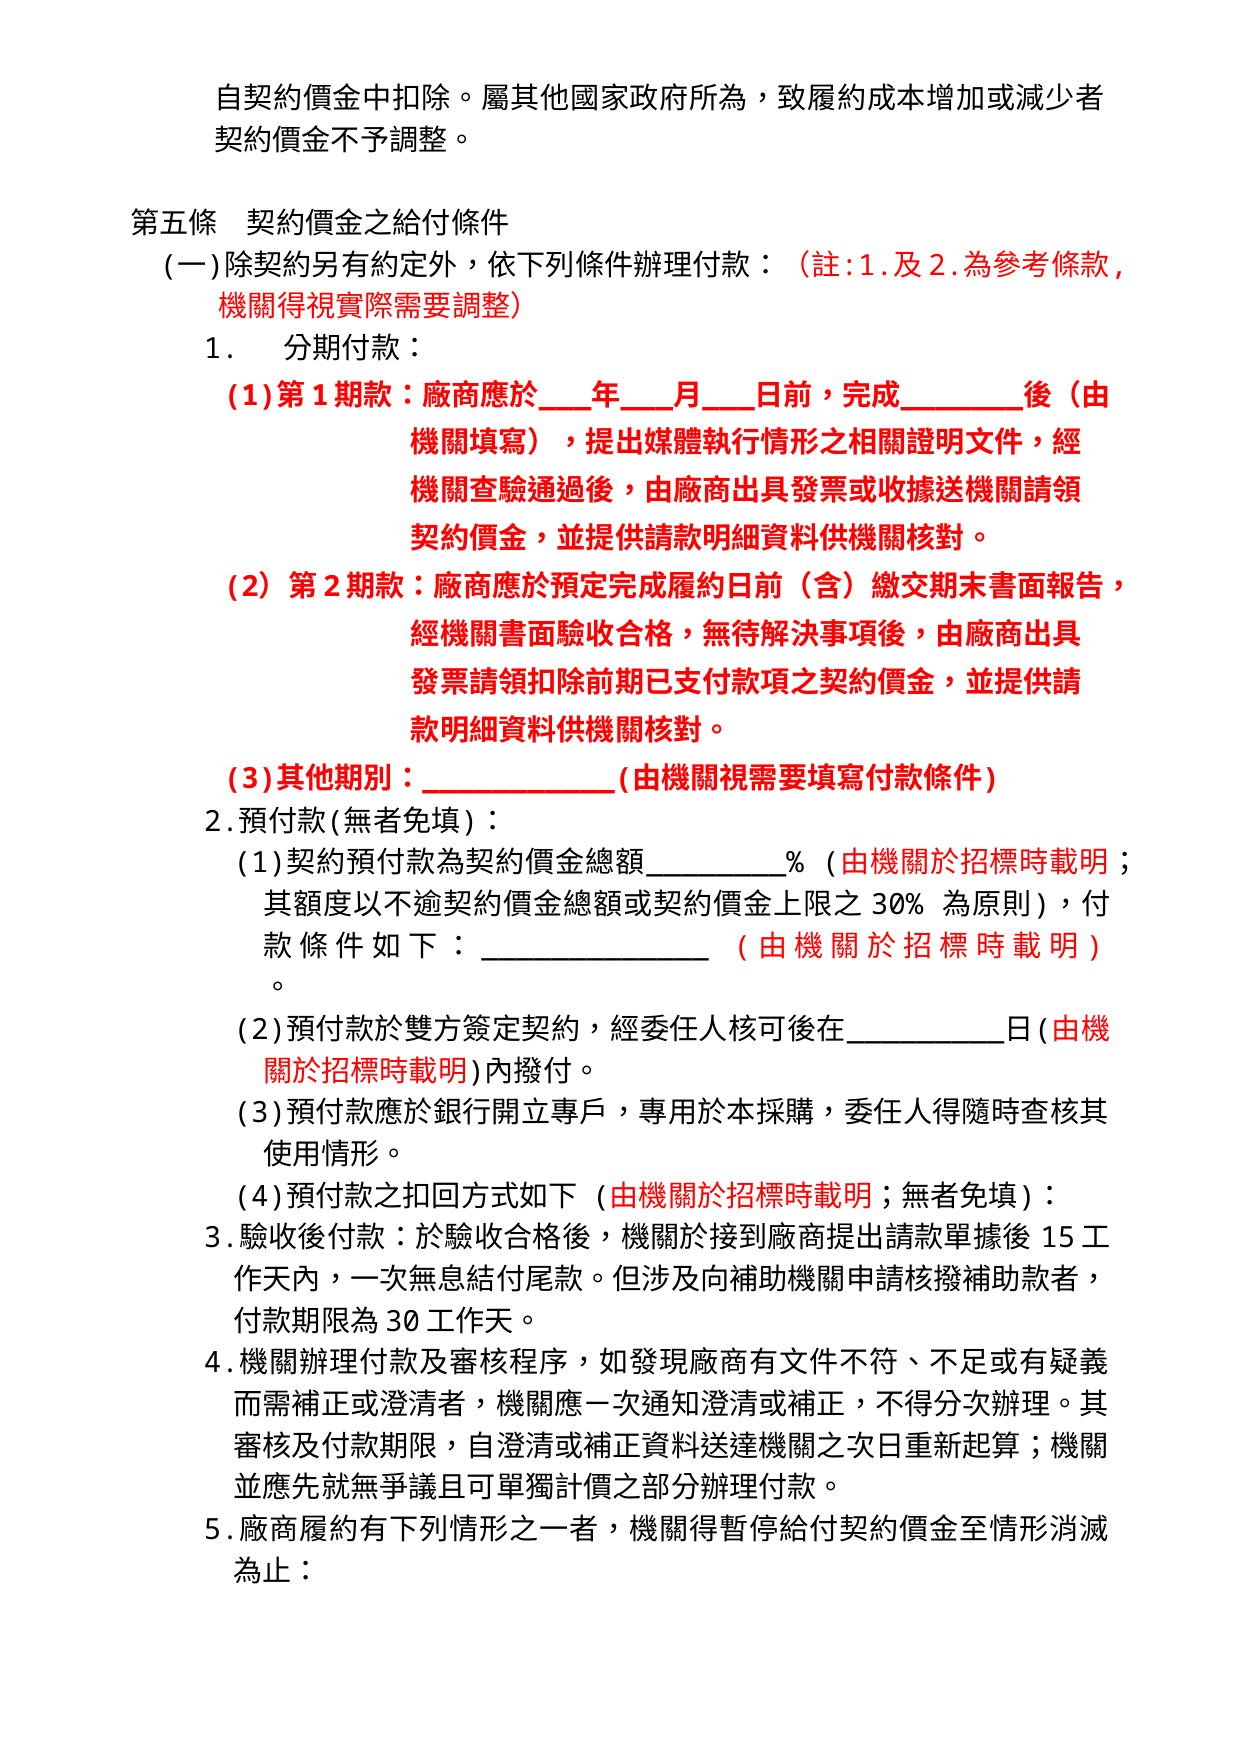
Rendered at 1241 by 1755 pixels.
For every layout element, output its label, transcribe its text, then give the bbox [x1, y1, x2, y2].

text (六)前款情形，屬中華民國政府所為，致履約成本增加者，其所增加之必要費用，由機關負擔；致履約成本減少者，其所減少之部分，得自契約價金中扣除。屬其他國家政府所為，致履約成本增加或減少者，契約價金不予調整。 [155, 75, 1104, 158]
text (一)除契約另有約定外，依下列條件辦理付款：（註:1.及2.為參考條款,機關得視實際需要調整） [159, 242, 1110, 325]
text 4.機關辦理付款及審核程序，如發現廠商有文件不符、不足或有疑義而需補正或澄清者，機關應ㄧ次通知澄清或補正，不得分次辦理。其審核及付款期限，自澄清或補正資料送達機關之次日重新起算；機關並應先就無爭議且可單獨計價之部分辦理付款。 [204, 1339, 1110, 1506]
text 2.預付款(無者免填)： [204, 798, 1110, 839]
text (3)預付款應於銀行開立專戶，專用於本採購，委任人得隨時查核其使用情形。 [233, 1089, 1110, 1173]
text (2）第2期款：廠商應於預定完成履約日前（含）繳交期末書面報告，經機關書面驗收合格，無待解決事項後，由廠商出具發票請領扣除前期已支付款項之契約價金，並提供請款明細資料供機關核對。 [224, 558, 1110, 750]
text (2)預付款於雙方簽定契約，經委任人核可後在_________日(由機關於招標時載明)內撥付。 [233, 1006, 1110, 1089]
text 第五條 契約價金之給付條件 [130, 200, 1110, 242]
text 5.廠商履約有下列情形之一者，機關得暫停給付契約價金至情形消滅為止： [204, 1506, 1110, 1589]
text 1. 分期付款： [204, 325, 1110, 367]
text (4)預付款之扣回方式如下 (由機關於招標時載明；無者免填)： [233, 1173, 1110, 1214]
text (3)其他期別：___________(由機關視需要填寫付款條件) [224, 750, 1110, 798]
text (1)契約預付款為契約價金總額________% (由機關於招標時載明；其額度以不逾契約價金總額或契約價金上限之30% 為原則)，付款條件如下：_____________ (由機關於招標時載明) 。 [233, 839, 1110, 1006]
text 3.驗收後付款：於驗收合格後，機關於接到廠商提出請款單據後15工作天內，一次無息結付尾款。但涉及向補助機關申請核撥補助款者，付款期限為30工作天。 [204, 1214, 1110, 1339]
text (1)第1期款：廠商應於___年___月___日前，完成_______後（由機關填寫），提出媒體執行情形之相關證明文件，經機關查驗通過後，由廠商出具發票或收據送機關請領契約價金，並提供請款明細資料供機關核對。 [224, 367, 1110, 558]
